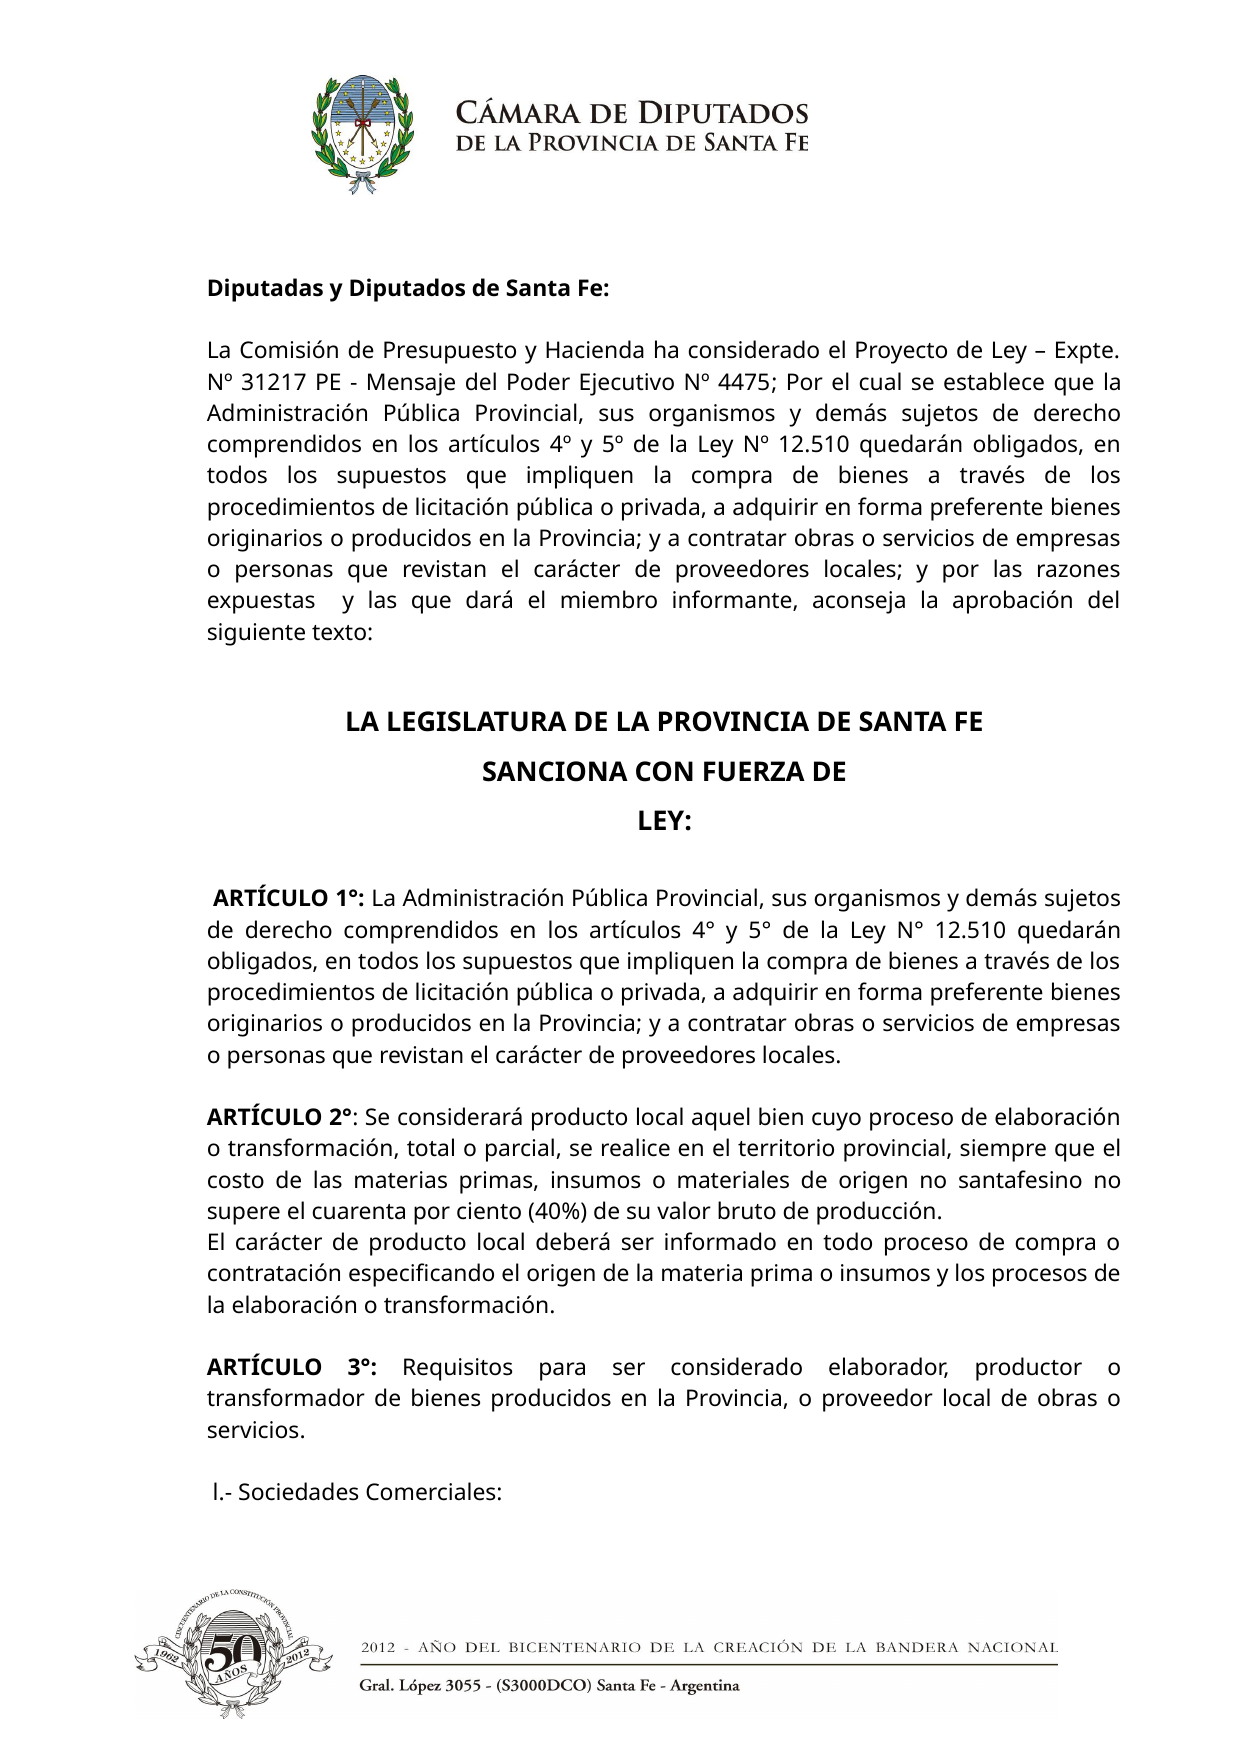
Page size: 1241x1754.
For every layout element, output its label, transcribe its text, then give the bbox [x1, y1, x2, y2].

picture [311, 75, 808, 199]
text SANCIONA CON FUERZA DE [207, 752, 1122, 789]
text ARTÍCULO 1°: La Administración Pública Provincial, sus organismos y demás sujetos de derecho comprendidos en los artículos 4° y 5° de la Ley N° 12.510 quedarán obligados, en todos los supuestos que impliquen la compra de bienes a través de los procedimientos de licitación pública o privada, a adquirir en forma preferente bienes originarios o producidos en la Provincia; y a contratar obras o servicios de empresas o personas que revistan el carácter de proveedores locales. [207, 882, 1122, 1070]
text La Comisión de Presupuesto y Hacienda ha considerado el Proyecto de Ley – Expte. Nº 31217 PE - Mensaje del Poder Ejecutivo Nº 4475; Por el cual se establece que la Administración Pública Provincial, sus organismos y demás sujetos de derecho comprendidos en los artículos 4º y 5º de la Ley Nº 12.510 quedarán obligados, en todos los supuestos que impliquen la compra de bienes a través de los procedimientos de licitación pública o privada, a adquirir en forma preferente bienes originarios o producidos en la Provincia; y a contratar obras o servicios de empresas o personas que revistan el carácter de proveedores locales; y por las razones expuestas y las que dará el miembro informante, aconseja la aprobación del siguiente texto: [207, 334, 1122, 647]
text Diputadas y Diputados de Santa Fe: [207, 272, 1122, 303]
text ARTÍCULO 2°: Se considerará producto local aquel bien cuyo proceso de elaboración o transformación, total o parcial, se realice en el territorio provincial, siempre que el costo de las materias primas, insumos o materiales de origen no santafesino no supere el cuarenta por ciento (40%) de su valor bruto de producción. [207, 1101, 1122, 1226]
text LA LEGISLATURA DE LA PROVINCIA DE SANTA FE [207, 703, 1122, 740]
text LEY: [207, 802, 1122, 838]
picture [134, 1589, 1058, 1719]
text ARTÍCULO 3°: Requisitos para ser considerado elaborador, productor o transformador de bienes producidos en la Provincia, o proveedor local de obras o servicios. [207, 1351, 1122, 1445]
text l.- Sociedades Comerciales: [207, 1476, 1122, 1507]
text El carácter de producto local deberá ser informado en todo proceso de compra o contratación especificando el origen de la materia prima o insumos y los procesos de la elaboración o transformación. [207, 1226, 1122, 1320]
